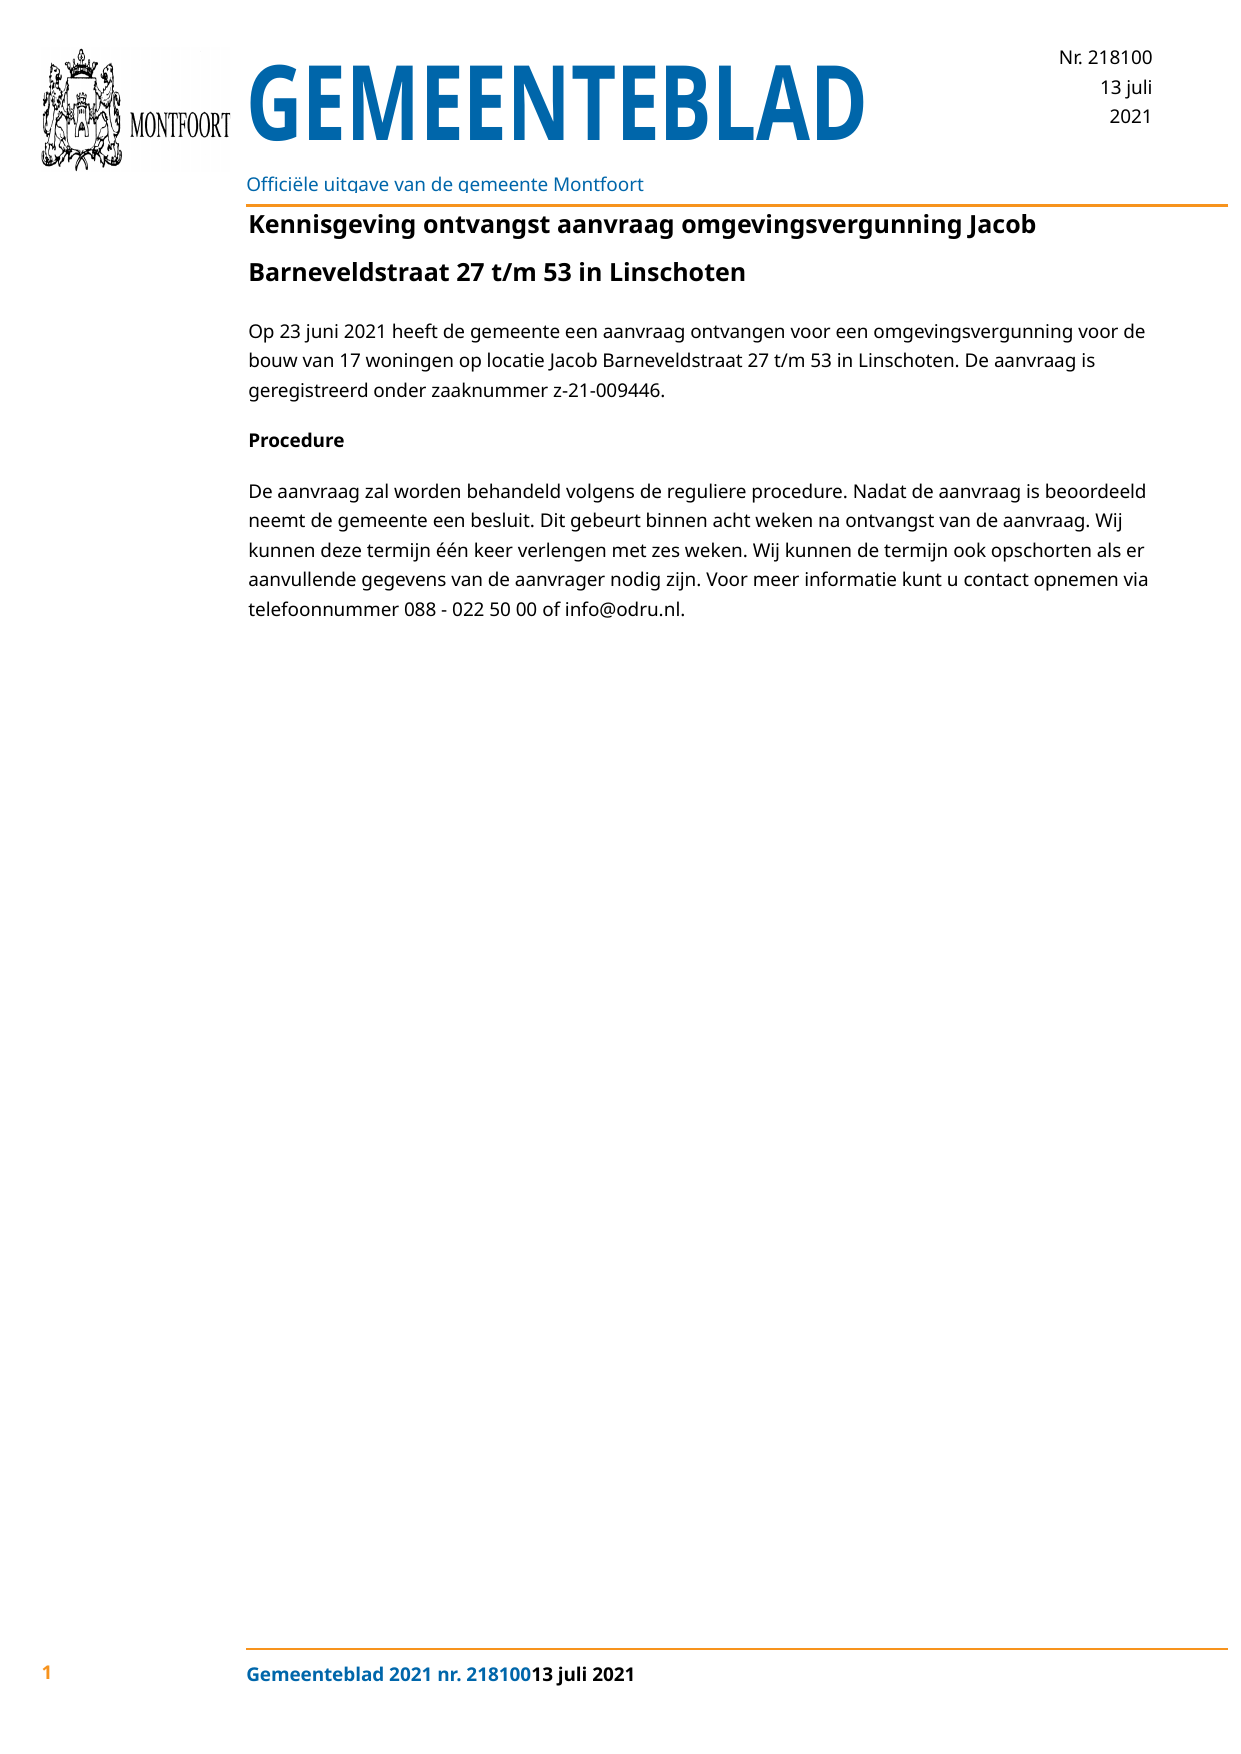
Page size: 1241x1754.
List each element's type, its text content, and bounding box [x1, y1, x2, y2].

picture [41, 47, 231, 172]
text Kennisgeving ontvangst aanvraag omgevingsvergunning Jacob Barneveldstraat 27 t/m 53 in Linschoten [248, 207, 1152, 288]
text De aanvraag zal worden behandeld volgens de reguliere procedure. Nadat de aanvraag is beoordeeld neemt de gemeente een besluit. Dit gebeurt binnen acht weken na ontvangst van de aanvraag. Wij kunnen deze termijn één keer verlengen met zes weken. Wij kunnen de termijn ook opschorten als er aanvullende gegevens van de aanvrager nodig zijn. Voor meer informatie kunt u contact opnemen via telefoonnummer 088 - 022 50 00 of info@odru.nl. [248, 478, 1152, 622]
text Procedure [248, 427, 1152, 453]
text Op 23 juni 2021 heeft de gemeente een aanvraag ontvangen voor een omgevingsvergunning voor de bouw van 17 woningen op locatie Jacob Barneveldstraat 27 t/m 53 in Linschoten. De aanvraag is geregistreerd onder zaaknummer z-21-009446. [248, 318, 1152, 403]
